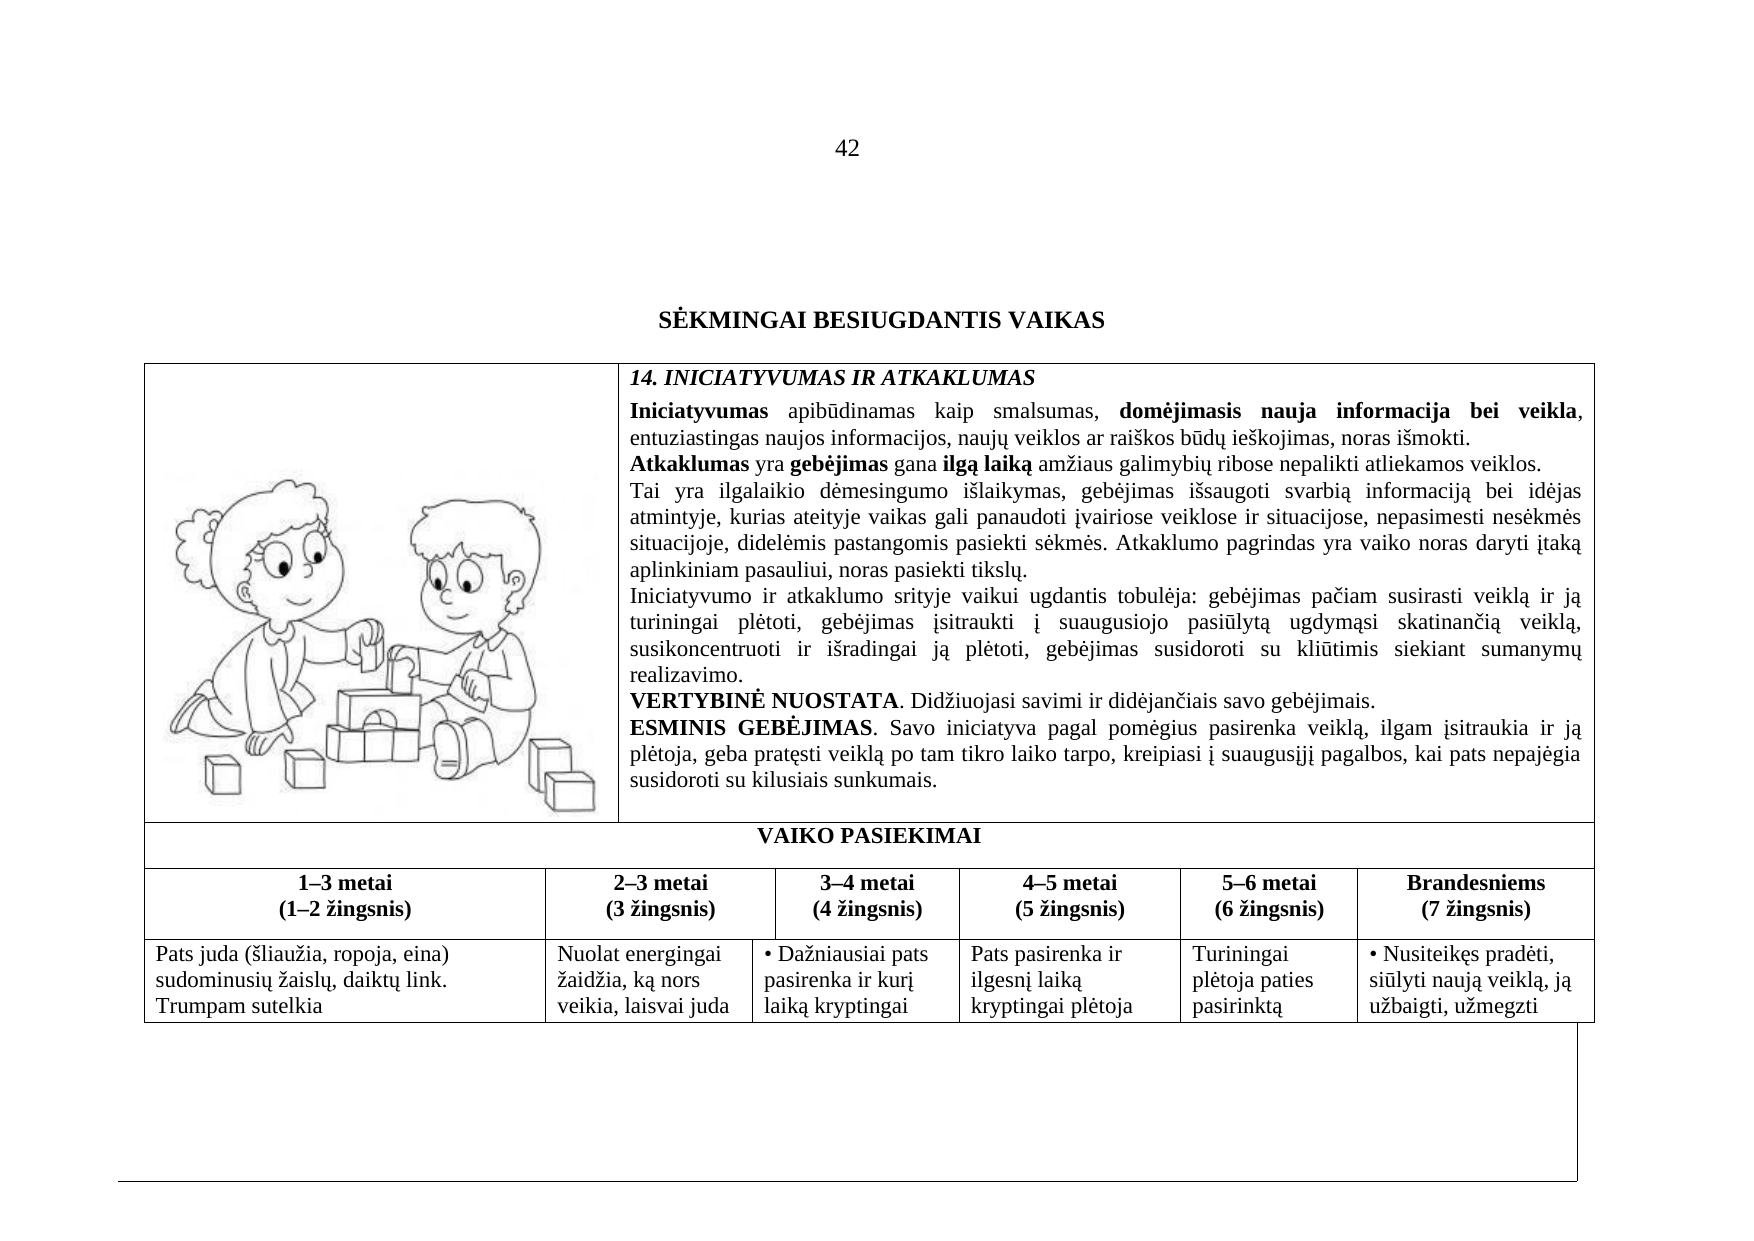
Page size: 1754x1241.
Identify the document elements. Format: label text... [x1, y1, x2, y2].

table_cell VAIKO PASIEKIMAI [145, 823, 1594, 868]
table_cell 5–6 metai (6 žingsnis) [1181, 869, 1357, 938]
table_header 14. INICIATYVUMAS IR ATKAKLUMAS Iniciatyvumas apibūdinamas kaip smalsumas, domėjimasis nauja informacija bei veikla, entuziastingas naujos informacijos, naujų veiklos ar raiškos būdų ieškojimas, noras išmokti. Atkaklumas yra gebėjimas gana ilgą laiką amžiaus galimybių ribose nepalikti atliekamos veiklos. Tai yra ilgalaikio dėmesingumo išlaikymas, gebėjimas išsaugoti svarbią informaciją bei idėjas atmintyje, kurias ateityje vaikas gali panaudoti įvairiose veiklose ir situacijose, nepasimesti nesėkmės situacijoje, didelėmis pastangomis pasiekti sėkmės. Atkaklumo pagrindas yra vaiko noras daryti įtaką aplinkiniam pasauliui, noras pasiekti tikslų. Iniciatyvumo ir atkaklumo srityje vaikui ugdantis tobulėja: gebėjimas pačiam susirasti veiklą ir ją turiningai plėtoti, gebėjimas įsitraukti į suaugusiojo pasiūlytą ugdymąsi skatinančią veiklą, susikoncentruoti ir išradingai ją plėtoti, gebėjimas susidoroti su kliūtimis siekiant sumanymų realizavimo. VERTYBINĖ NUOSTATA. Didžiuojasi savimi ir didėjančiais savo gebėjimais. ESMINIS GEBĖJIMAS. Savo iniciatyva pagal pomėgius pasirenka veiklą, ilgam įsitraukia ir ją plėtoja, geba pratęsti veiklą po tam tikro laiko tarpo, kreipiasi į suaugusįjį pagalbos, kai pats nepajėgia susidoroti su kilusiais sunkumais. [619, 364, 1594, 822]
table_cell Nuolat energingai žaidžia, ką nors veikia, laisvai juda [546, 940, 752, 1022]
table_cell • Dažniausiai pats pasirenka ir kurį laiką kryptingai [753, 940, 959, 1022]
table_header [145, 364, 618, 822]
table_cell 2–3 metai (3 žingsnis) [546, 869, 775, 938]
table_cell Brandesniems (7 žingsnis) [1358, 869, 1594, 938]
table_cell 3–4 metai (4 žingsnis) [776, 869, 959, 938]
table_cell Pats pasirenka ir ilgesnį laiką kryptingai plėtoja [960, 940, 1180, 1022]
text SĖKMINGAI BESIUGDANTIS VAIKAS [658, 305, 1577, 334]
table_cell 4–5 metai (5 žingsnis) [960, 869, 1180, 938]
table_cell • Nusiteikęs pradėti, siūlyti naują veiklą, ją užbaigti, užmegzti [1358, 940, 1594, 1022]
table_cell Pats juda (šliaužia, ropoja, eina) sudominusių žaislų, daiktų link. Trumpam sutelkia [145, 940, 545, 1022]
table_cell Turiningai plėtoja paties pasirinktą [1181, 940, 1357, 1022]
table_cell 1–3 metai (1–2 žingsnis) [145, 869, 545, 938]
